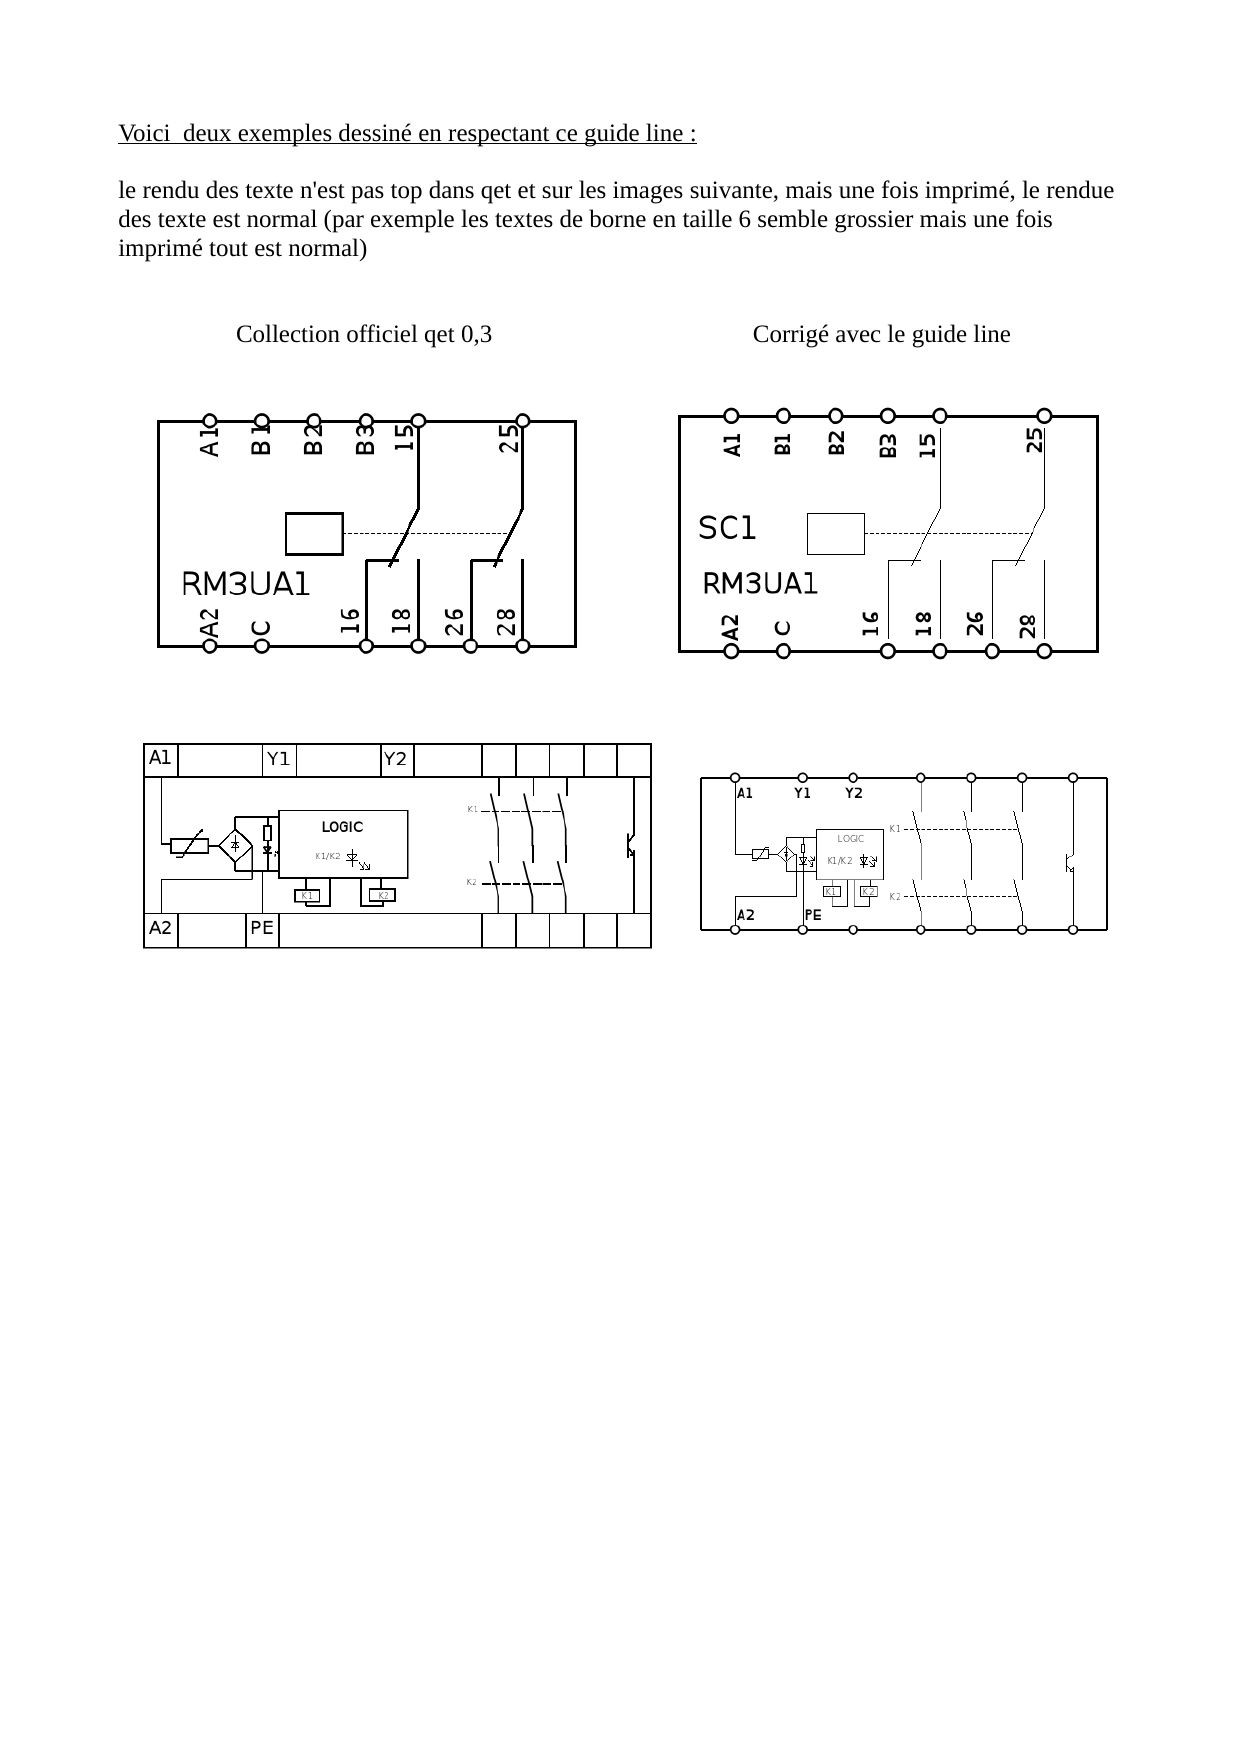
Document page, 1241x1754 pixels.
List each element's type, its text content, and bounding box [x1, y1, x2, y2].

picture [118, 376, 1123, 690]
text Voici deux exemples dessiné en respectant ce guide line : [118, 118, 1122, 147]
picture [118, 718, 1123, 972]
text Collection officiel qet 0,3 Corrigé avec le guide line [118, 319, 1122, 348]
text le rendu des texte n'est pas top dans qet et sur les images suivante, mais une fois imprimé, le rendue des texte est normal (par exemple les textes de borne en taille 6 semble grossier mais une fois imprimé tout est normal) [118, 176, 1122, 262]
